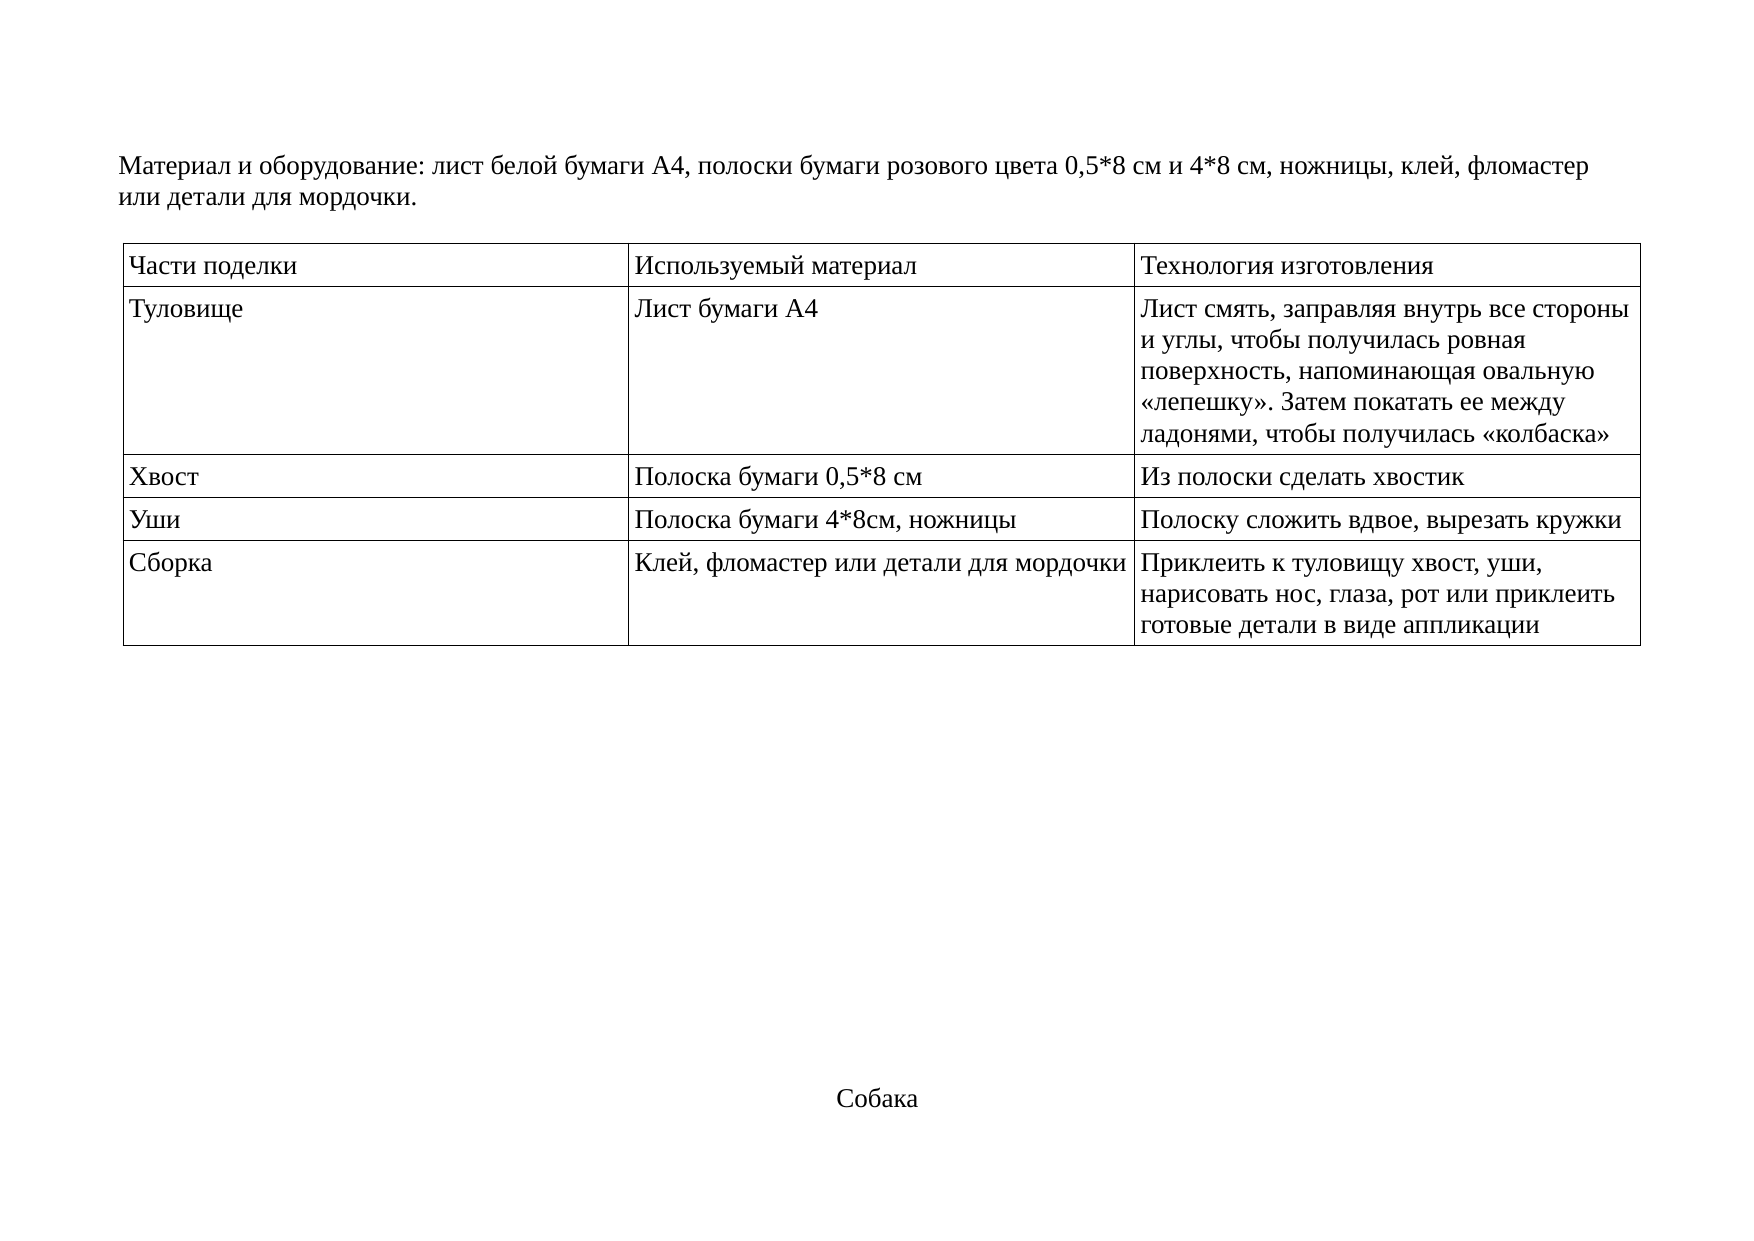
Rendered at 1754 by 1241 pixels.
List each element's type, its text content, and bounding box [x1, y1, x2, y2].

table_cell Лист смять, заправляя внутрь все стороны и углы, чтобы получилась ровная поверхность, напоминающая овальную «лепешку». Затем покатать ее между ладонями, чтобы получилась «колбаска» [1135, 287, 1640, 453]
table_cell Туловище [124, 287, 628, 453]
table_cell Из полоски сделать хвостик [1135, 455, 1640, 497]
table_cell Полоска бумаги 4*8см, ножницы [629, 498, 1134, 540]
table_cell Полоску сложить вдвое, вырезать кружки [1135, 498, 1640, 540]
table_header Технология изготовления [1135, 244, 1640, 286]
table_cell Приклеить к туловищу хвост, уши, нарисовать нос, глаза, рот или приклеить готовые детали в виде аппликации [1135, 541, 1640, 645]
text Собака [118, 1082, 1636, 1113]
text Материал и оборудование: лист белой бумаги А4, полоски бумаги розового цвета 0,5*8 см и 4*8 см, ножницы, клей, фломастер или детали для мордочки. [118, 149, 1636, 212]
table_cell Хвост [124, 455, 628, 497]
table_cell Полоска бумаги 0,5*8 см [629, 455, 1134, 497]
table_cell Сборка [124, 541, 628, 645]
table_header Части поделки [124, 244, 628, 286]
table_cell Лист бумаги А4 [629, 287, 1134, 453]
table_header Используемый материал [629, 244, 1134, 286]
table_cell Клей, фломастер или детали для мордочки [629, 541, 1134, 645]
table_cell Уши [124, 498, 628, 540]
